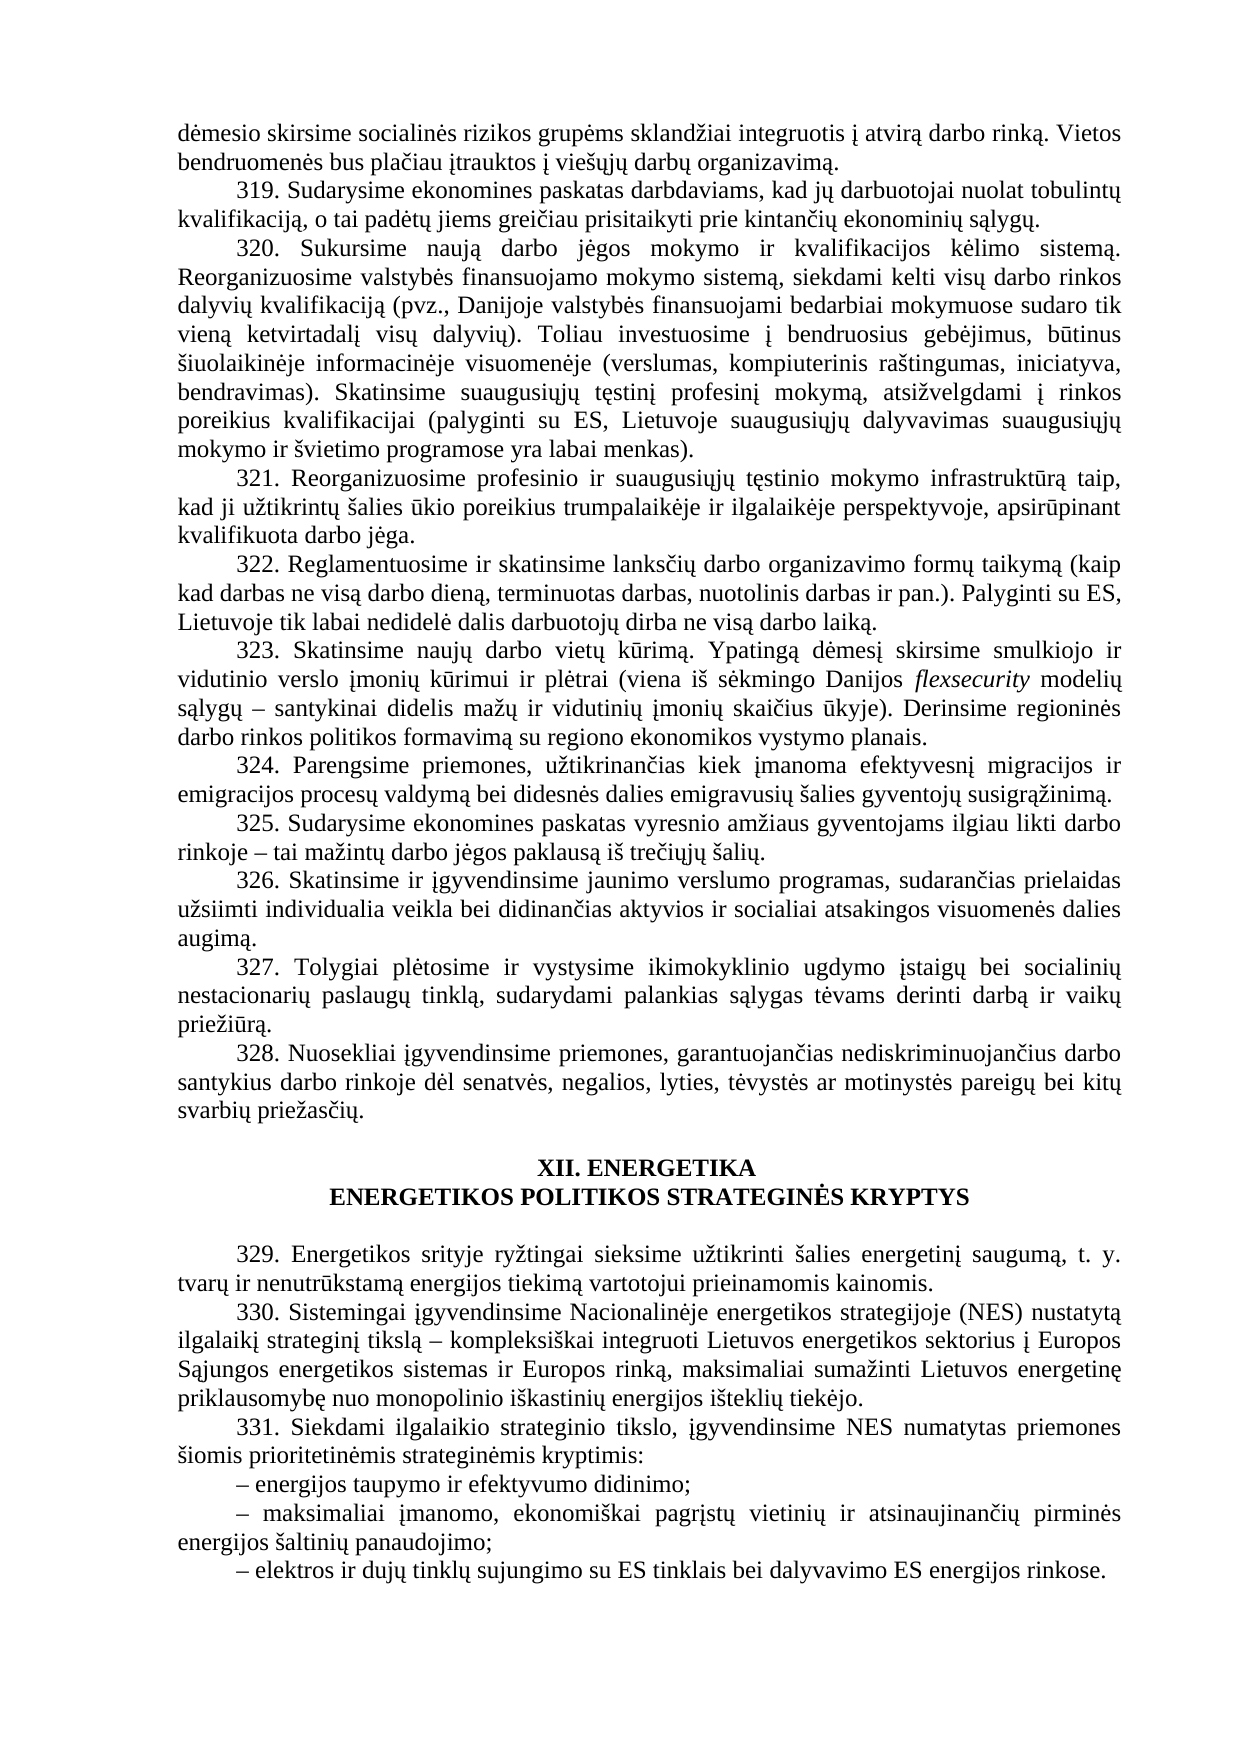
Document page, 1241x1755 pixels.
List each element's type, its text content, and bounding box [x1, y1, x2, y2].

text 330. Sistemingai įgyvendinsime Nacionalinėje energetikos strategijoje (NES) nustatytą ilgalaikį strateginį tikslą – kompleksiškai integruoti Lietuvos energetikos sektorius į Europos Sąjungos energetikos sistemas ir Europos rinką, maksimaliai sumažinti Lietuvos energetinę priklausomybę nuo monopolinio iškastinių energijos išteklių tiekėjo. [177, 1297, 1122, 1412]
text – maksimaliai įmanomo, ekonomiškai pagrįstų vietinių ir atsinaujinančių pirminės energijos šaltinių panaudojimo; [177, 1498, 1122, 1556]
text 328. Nuosekliai įgyvendinsime priemones, garantuojančias nediskriminuojančius darbo santykius darbo rinkoje dėl senatvės, negalios, lyties, tėvystės ar motinystės pareigų bei kitų svarbių priežasčių. [177, 1038, 1122, 1124]
text ENERGETIKOS POLITIKOS STRATEGINĖS KRYPTYS [177, 1182, 1122, 1211]
text 323. Skatinsime naujų darbo vietų kūrimą. Ypatingą dėmesį skirsime smulkiojo ir vidutinio verslo įmonių kūrimui ir plėtrai (viena iš sėkmingo Danijos flexsecurity modelių sąlygų – santykinai didelis mažų ir vidutinių įmonių skaičius ūkyje). Derinsime regioninės darbo rinkos politikos formavimą su regiono ekonomikos vystymo planais. [177, 636, 1122, 751]
text – energijos taupymo ir efektyvumo didinimo; [177, 1469, 1122, 1498]
text 319. Sudarysime ekonomines paskatas darbdaviams, kad jų darbuotojai nuolat tobulintų kvalifikaciją, o tai padėtų jiems greičiau prisitaikyti prie kintančių ekonominių sąlygų. [177, 176, 1122, 233]
text 325. Sudarysime ekonomines paskatas vyresnio amžiaus gyventojams ilgiau likti darbo rinkoje – tai mažintų darbo jėgos paklausą iš trečiųjų šalių. [177, 808, 1122, 866]
text dėmesio skirsime socialinės rizikos grupėms sklandžiai integruotis į atvirą darbo rinką. Vietos bendruomenės bus plačiau įtrauktos į viešųjų darbų organizavimą. [177, 118, 1122, 176]
text – elektros ir dujų tinklų sujungimo su ES tinklais bei dalyvavimo ES energijos rinkose. [177, 1556, 1122, 1584]
text XII. ENERGETIKA [177, 1153, 1122, 1182]
text 327. Tolygiai plėtosime ir vystysime ikimokyklinio ugdymo įstaigų bei socialinių nestacionarių paslaugų tinklą, sudarydami palankias sąlygas tėvams derinti darbą ir vaikų priežiūrą. [177, 952, 1122, 1038]
text 329. Energetikos srityje ryžtingai sieksime užtikrinti šalies energetinį saugumą, t. y. tvarų ir nenutrūkstamą energijos tiekimą vartotojui prieinamomis kainomis. [177, 1239, 1122, 1297]
text 324. Parengsime priemones, užtikrinančias kiek įmanoma efektyvesnį migracijos ir emigracijos procesų valdymą bei didesnės dalies emigravusių šalies gyventojų susigrąžinimą. [177, 751, 1122, 808]
text 331. Siekdami ilgalaikio strateginio tikslo, įgyvendinsime NES numatytas priemones šiomis prioritetinėmis strateginėmis kryptimis: [177, 1412, 1122, 1469]
text 326. Skatinsime ir įgyvendinsime jaunimo verslumo programas, sudarančias prielaidas užsiimti individualia veikla bei didinančias aktyvios ir socialiai atsakingos visuomenės dalies augimą. [177, 866, 1122, 952]
text 322. Reglamentuosime ir skatinsime lanksčių darbo organizavimo formų taikymą (kaip kad darbas ne visą darbo dieną, terminuotas darbas, nuotolinis darbas ir pan.). Palyginti su ES, Lietuvoje tik labai nedidelė dalis darbuotojų dirba ne visą darbo laiką. [177, 549, 1122, 636]
text 321. Reorganizuosime profesinio ir suaugusiųjų tęstinio mokymo infrastruktūrą taip, kad ji užtikrintų šalies ūkio poreikius trumpalaikėje ir ilgalaikėje perspektyvoje, apsirūpinant kvalifikuota darbo jėga. [177, 463, 1122, 549]
text 320. Sukursime naują darbo jėgos mokymo ir kvalifikacijos kėlimo sistemą. Reorganizuosime valstybės finansuojamo mokymo sistemą, siekdami kelti visų darbo rinkos dalyvių kvalifikaciją (pvz., Danijoje valstybės finansuojami bedarbiai mokymuose sudaro tik vieną ketvirtadalį visų dalyvių). Toliau investuosime į bendruosius gebėjimus, būtinus šiuolaikinėje informacinėje visuomenėje (verslumas, kompiuterinis raštingumas, iniciatyva, bendravimas). Skatinsime suaugusiųjų tęstinį profesinį mokymą, atsižvelgdami į rinkos poreikius kvalifikacijai (palyginti su ES, Lietuvoje suaugusiųjų dalyvavimas suaugusiųjų mokymo ir švietimo programose yra labai menkas). [177, 233, 1122, 463]
